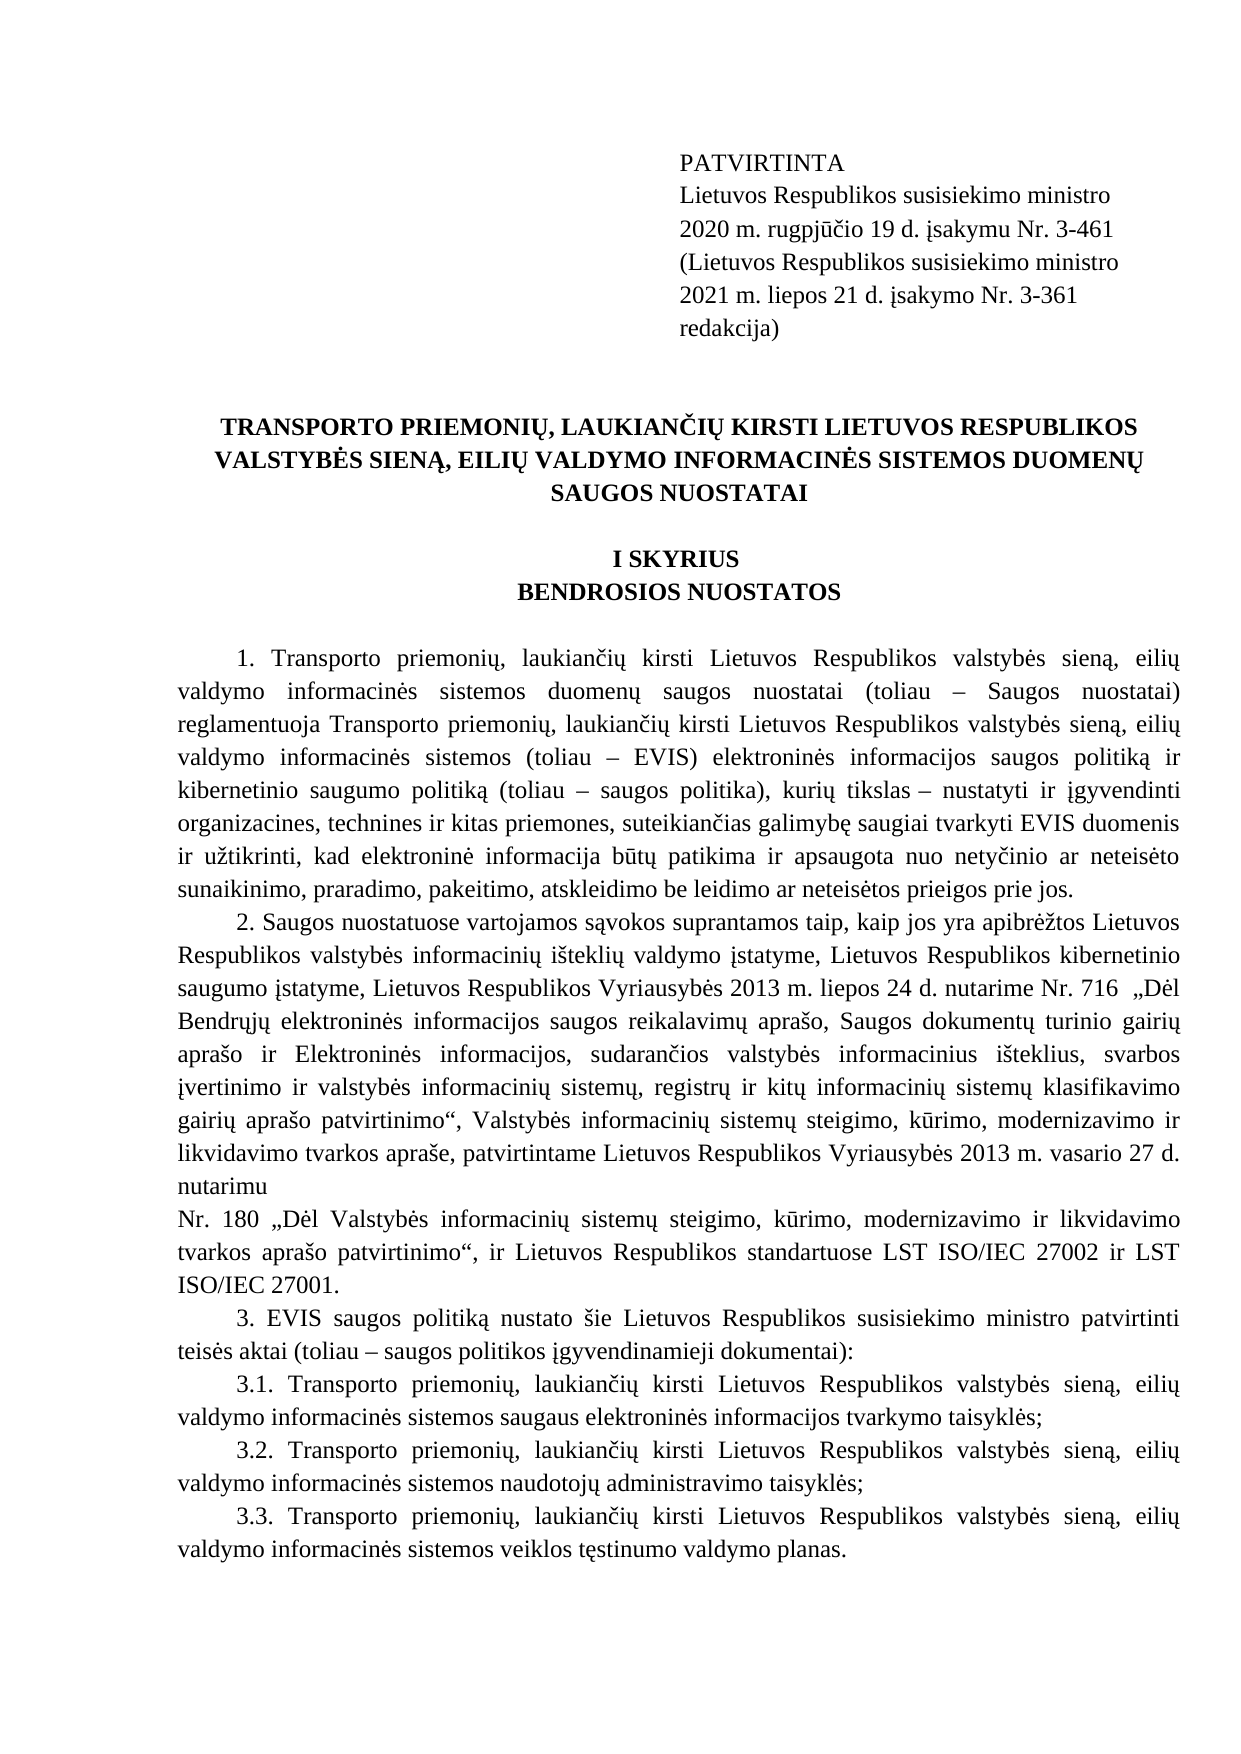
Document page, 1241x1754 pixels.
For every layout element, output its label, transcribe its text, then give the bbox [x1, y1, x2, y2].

text BENDROSIOS NUOSTATOS [177, 577, 1181, 606]
text Lietuvos Respublikos susisiekimo ministro [679, 181, 1181, 209]
text 3.1. Transporto priemonių, laukiančių kirsti Lietuvos Respublikos valstybės sieną, eilių valdymo informacinės sistemos saugaus elektroninės informacijos tvarkymo taisyklės; [177, 1369, 1181, 1431]
text redakcija) [679, 313, 1181, 341]
text 3.2. Transporto priemonių, laukiančių kirsti Lietuvos Respublikos valstybės sieną, eilių valdymo informacinės sistemos naudotojų administravimo taisyklės; [177, 1435, 1181, 1497]
text 2020 m. rugpjūčio 19 d. įsakymu Nr. 3-461 [679, 214, 1181, 242]
text (Lietuvos Respublikos susisiekimo ministro [679, 247, 1181, 275]
text I SKYRIUS [177, 544, 1181, 573]
text 1. Transporto priemonių, laukiančių kirsti Lietuvos Respublikos valstybės sieną, eilių valdymo informacinės sistemos duomenų saugos nuostatai (toliau – Saugos nuostatai) reglamentuoja Transporto priemonių, laukiančių kirsti Lietuvos Respublikos valstybės sieną, eilių valdymo informacinės sistemos (toliau – EVIS) elektroninės informacijos saugos politiką ir kibernetinio saugumo politiką (toliau – saugos politika), kurių tikslas – nustatyti ir įgyvendinti organizacines, technines ir kitas priemones, suteikiančias galimybę saugiai tvarkyti EVIS duomenis ir užtikrinti, kad elektroninė informacija būtų patikima ir apsaugota nuo netyčinio ar neteisėto sunaikinimo, praradimo, pakeitimo, atskleidimo be leidimo ar neteisėtos prieigos prie jos. [177, 643, 1181, 903]
text 3. EVIS saugos politiką nustato šie Lietuvos Respublikos susisiekimo ministro patvirtinti teisės aktai (toliau – saugos politikos įgyvendinamieji dokumentai): [177, 1303, 1181, 1365]
text 2. Saugos nuostatuose vartojamos sąvokos suprantamos taip, kaip jos yra apibrėžtos Lietuvos Respublikos valstybės informacinių išteklių valdymo įstatyme, Lietuvos Respublikos kibernetinio saugumo įstatyme, Lietuvos Respublikos Vyriausybės 2013 m. liepos 24 d. nutarime Nr. 716 „Dėl Bendrųjų elektroninės informacijos saugos reikalavimų aprašo, Saugos dokumentų turinio gairių aprašo ir Elektroninės informacijos, sudarančios valstybės informacinius išteklius, svarbos įvertinimo ir valstybės informacinių sistemų, registrų ir kitų informacinių sistemų klasifikavimo gairių aprašo patvirtinimo“, Valstybės informacinių sistemų steigimo, kūrimo, modernizavimo ir likvidavimo tvarkos apraše, patvirtintame Lietuvos Respublikos Vyriausybės 2013 m. vasario 27 d. nutarimu Nr. 180 „Dėl Valstybės informacinių sistemų steigimo, kūrimo, modernizavimo ir likvidavimo tvarkos aprašo patvirtinimo“, ir Lietuvos Respublikos standartuose LST ISO/IEC 27002 ir LST ISO/IEC 27001. [177, 907, 1181, 1299]
text TRANSPORTO PRIEMONIŲ, LAUKIANČIŲ KIRSTI LIETUVOS RESPUBLIKOS VALSTYBĖS SIENĄ, EILIŲ VALDYMO INFORMACINĖS SISTEMOS DUOMENŲ SAUGOS NUOSTATAI [177, 412, 1181, 507]
text PATVIRTINTA [679, 148, 1181, 176]
text 3.3. Transporto priemonių, laukiančių kirsti Lietuvos Respublikos valstybės sieną, eilių valdymo informacinės sistemos veiklos tęstinumo valdymo planas. [177, 1501, 1181, 1563]
text 2021 m. liepos 21 d. įsakymo Nr. 3-361 [679, 280, 1181, 308]
